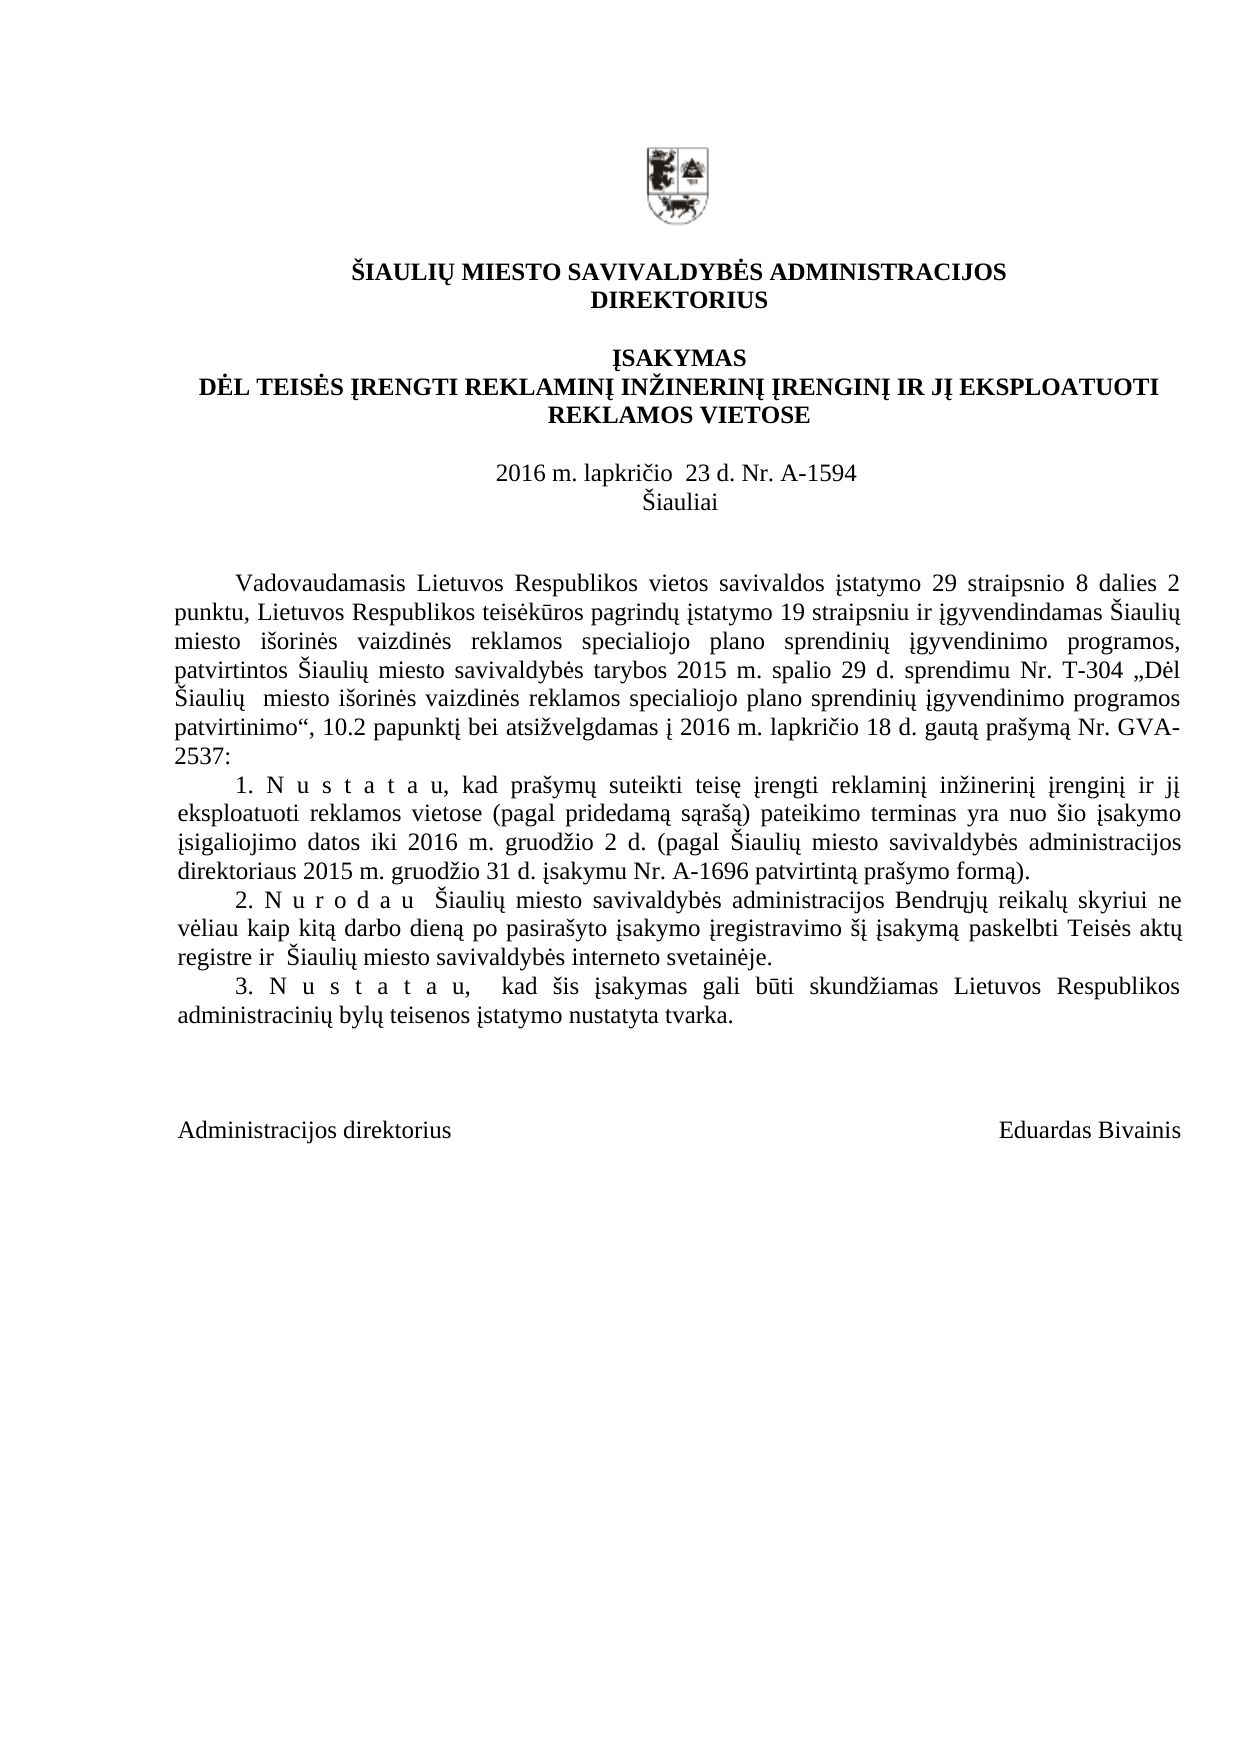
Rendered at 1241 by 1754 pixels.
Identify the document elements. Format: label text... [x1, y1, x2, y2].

text Administracijos direktorius Eduardas Bivainis [177, 1115, 1181, 1143]
text 3. N u s t a t a u, kad šis įsakymas gali būti skundžiamas Lietuvos Respublikos administracinių bylų teisenos įstatymo nustatyta tvarka. [177, 971, 1183, 1028]
text Šiauliai [174, 487, 1184, 516]
text DĖL TEISĖS ĮRENGTI REKLAMINĮ INŽINERINĮ ĮRENGINĮ IR JĮ EKSPLOATUOTI REKLAMOS VIETOSE [177, 372, 1181, 429]
text Vadovaudamasis Lietuvos Respublikos vietos savivaldos įstatymo 29 straipsnio 8 dalies 2 punktu, Lietuvos Respublikos teisėkūros pagrindų įstatymo 19 straipsniu ir įgyvendindamas Šiaulių miesto išorinės vaizdinės reklamos specialiojo plano sprendinių įgyvendinimo programos, patvirtintos Šiaulių miesto savivaldybės tarybos 2015 m. spalio 29 d. sprendimu Nr. T-304 „Dėl Šiaulių miesto išorinės vaizdinės reklamos specialiojo plano sprendinių įgyvendinimo programos patvirtinimo“, 10.2 papunktį bei atsižvelgdamas į 2016 m. lapkričio 18 d. gautą prašymą Nr. GVA-2537: [174, 568, 1181, 770]
text ĮSAKYMAS [177, 343, 1181, 372]
text ŠIAULIŲ MIESTO SAVIVALDYBĖS ADMINISTRACIJOS [177, 257, 1181, 286]
text 1. N u s t a t a u, kad prašymų suteikti teisę įrengti reklaminį inžinerinį įrenginį ir jį eksploatuoti reklamos vietose (pagal pridedamą sąrašą) pateikimo terminas yra nuo šio įsakymo įsigaliojimo datos iki 2016 m. gruodžio 2 d. (pagal Šiaulių miesto savivaldybės administracijos direktoriaus 2015 m. gruodžio 31 d. įsakymu Nr. A-1696 patvirtintą prašymo formą). [177, 770, 1183, 885]
text 2016 m. lapkričio 23 d. Nr. A-1594 [177, 458, 1181, 487]
text 2. N u r o d a u Šiaulių miesto savivaldybės administracijos Bendrųjų reikalų skyriui ne vėliau kaip kitą darbo dieną po pasirašyto įsakymo įregistravimo šį įsakymą paskelbti Teisės aktų registre ir Šiaulių miesto savivaldybės interneto svetainėje. [177, 885, 1183, 971]
text DIREKTORIUS [177, 286, 1181, 314]
